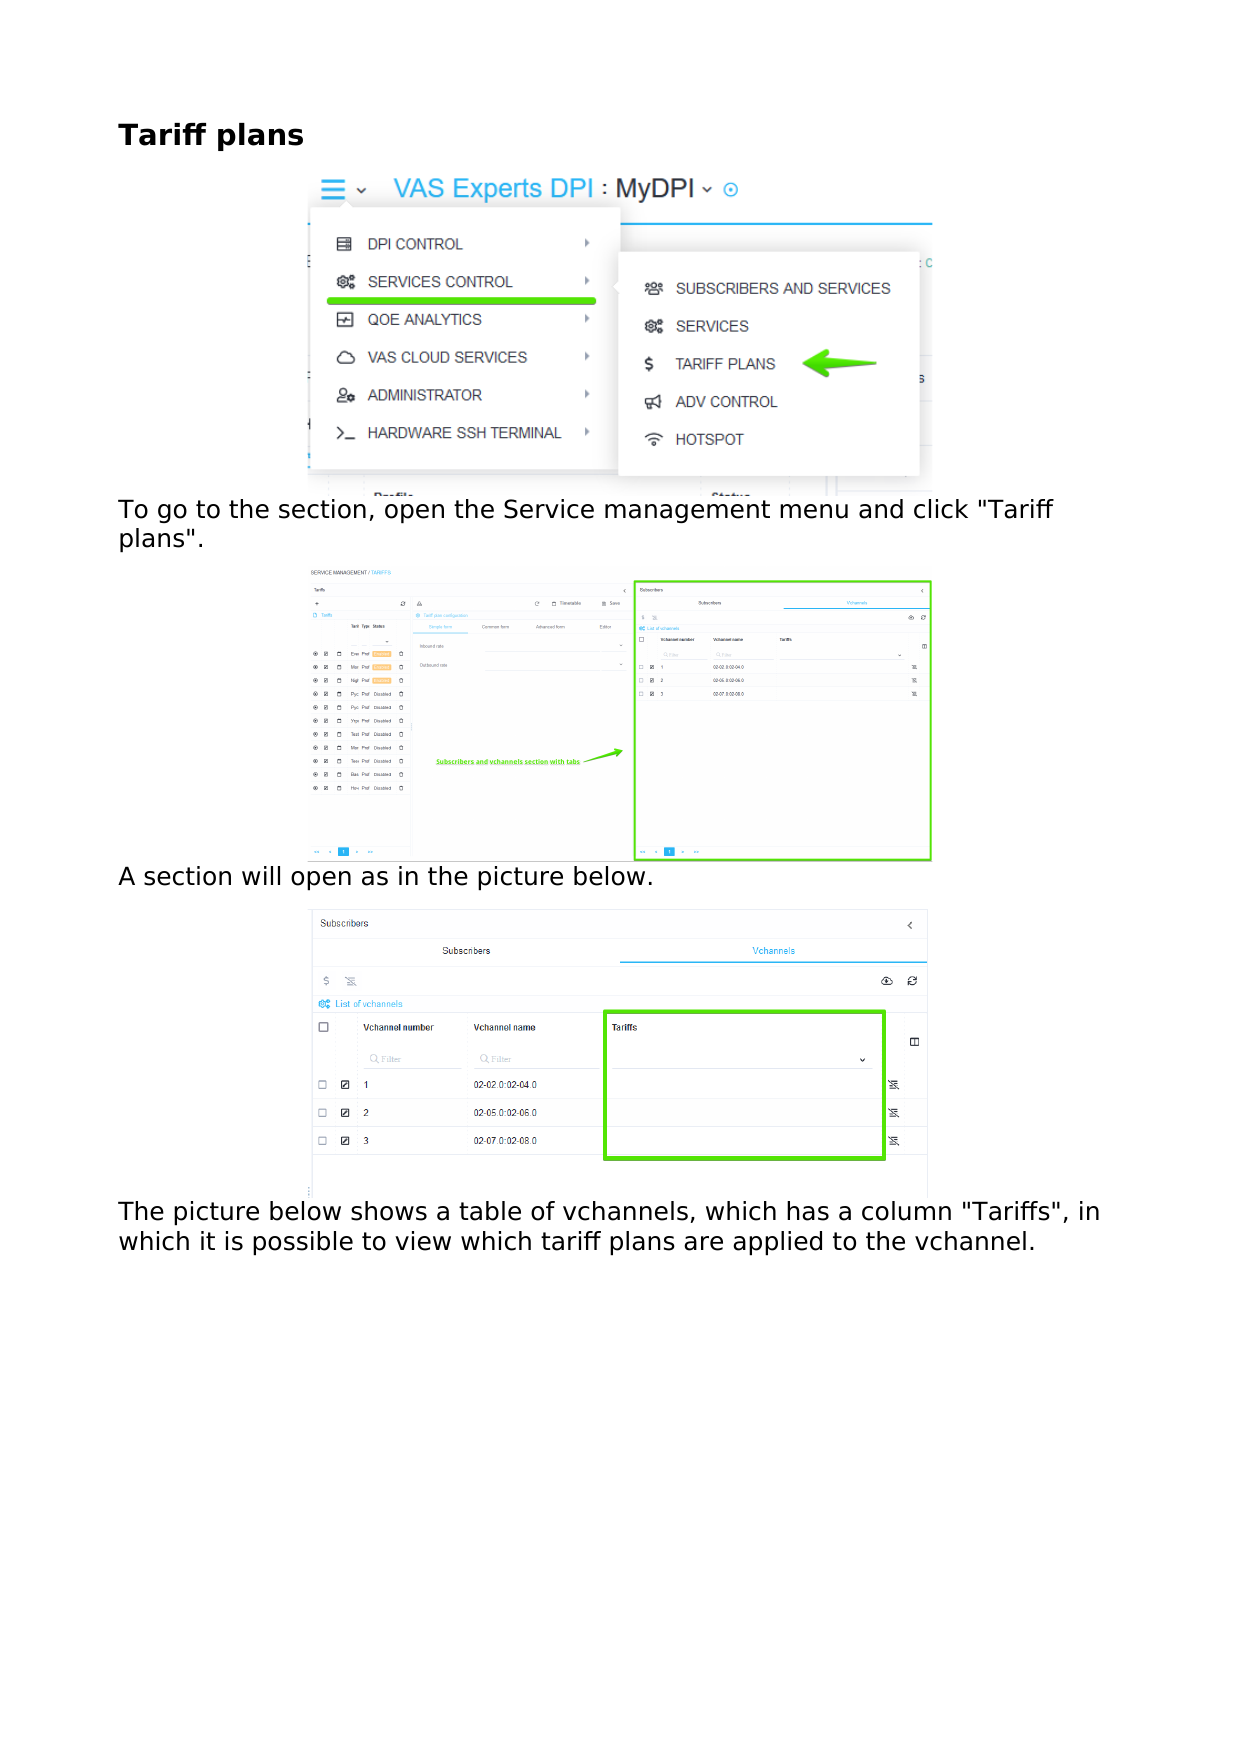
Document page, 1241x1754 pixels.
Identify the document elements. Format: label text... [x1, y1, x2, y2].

subtitle Tariff plans [118, 118, 1122, 152]
text A section will open as in the picture below. [118, 566, 1122, 891]
text To go to the section, open the Service management menu and click "Tariff plans". [118, 164, 1122, 554]
picture [307, 566, 933, 862]
picture [307, 164, 933, 496]
picture [307, 903, 933, 1198]
text The picture below shows a table of vchannels, which has a column "Tariffs", in which it is possible to view which tariff plans are applied to the vchannel. [118, 903, 1122, 1256]
